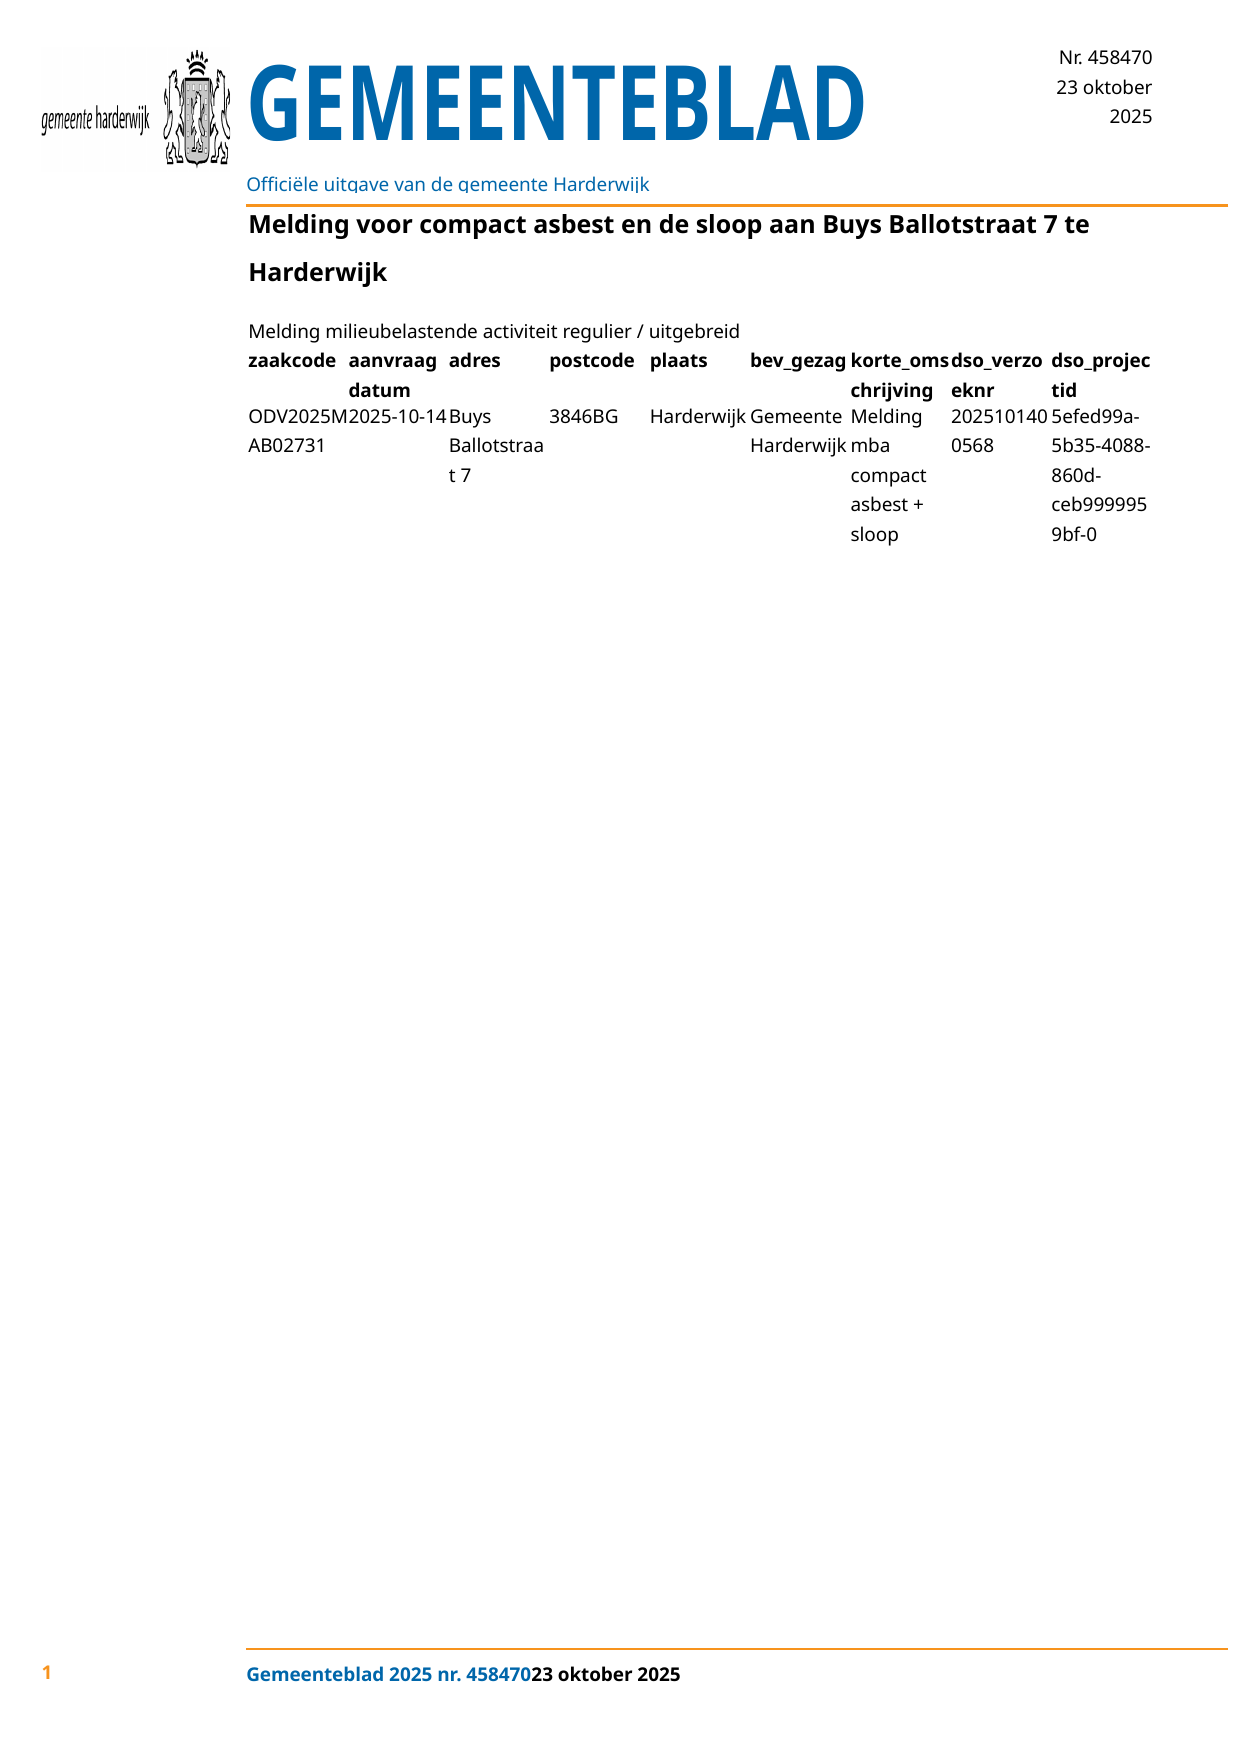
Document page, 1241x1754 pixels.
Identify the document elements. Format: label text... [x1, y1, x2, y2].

table_header adres [449, 348, 549, 403]
table_header aanvraagdatum [348, 348, 449, 403]
table_header korte_omschrijving [850, 348, 951, 403]
table_cell Buys Ballotstraat 7 [449, 403, 549, 547]
table_header bev_gezag [750, 348, 850, 403]
table_cell 5efed99a-5b35-4088-860d-ceb9999959bf-0 [1051, 403, 1152, 547]
text Melding milieubelastende activiteit regulier / uitgebreid [248, 318, 1152, 344]
table_header dso_verzoeknr [951, 348, 1051, 403]
table_cell 3846BG [549, 403, 649, 547]
table_cell Gemeente Harderwijk [750, 403, 850, 547]
table_header plaats [650, 348, 750, 403]
table_cell Harderwijk [650, 403, 750, 547]
table_header postcode [549, 348, 649, 403]
table_cell Melding mba compact asbest + sloop [850, 403, 951, 547]
table_cell ODV2025MAB02731 [248, 403, 348, 547]
table_cell 2025-10-14 [348, 403, 449, 547]
picture [41, 47, 231, 172]
table_header dso_projectid [1051, 348, 1152, 403]
text Melding voor compact asbest en de sloop aan Buys Ballotstraat 7 te Harderwijk [248, 207, 1152, 288]
table_header zaakcode [248, 348, 348, 403]
table_cell 2025101400568 [951, 403, 1051, 547]
